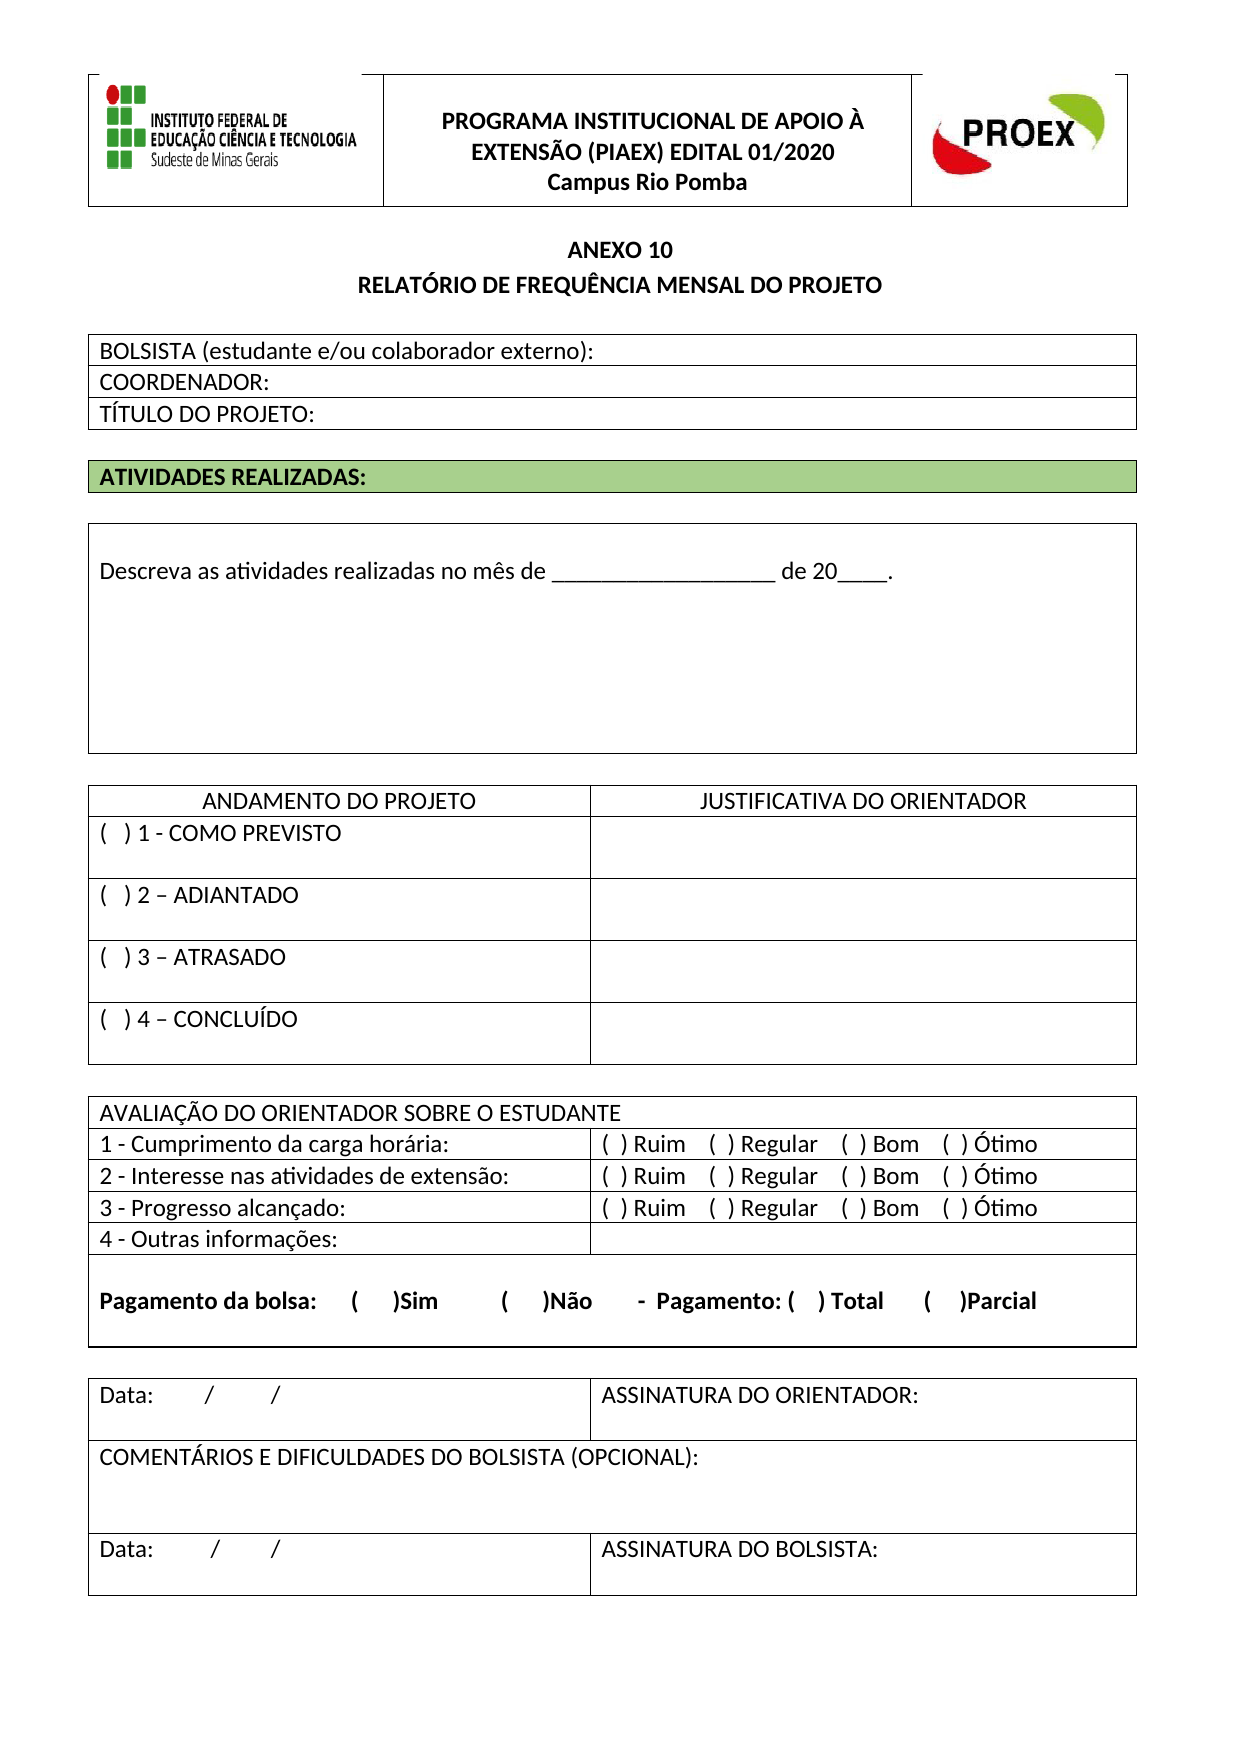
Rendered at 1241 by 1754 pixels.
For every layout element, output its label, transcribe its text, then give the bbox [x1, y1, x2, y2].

table_cell Data: / / [89, 1534, 590, 1595]
table_cell [591, 1003, 1136, 1064]
table_cell 4 - Outras informações: [89, 1223, 590, 1254]
table_header ATIVIDADES REALIZADAS: [89, 461, 1136, 492]
table_cell ( ) 4 – CONCLUÍDO [89, 1003, 590, 1064]
table_cell ( ) Ruim ( ) Regular ( ) Bom ( ) Ótimo [591, 1192, 1136, 1222]
table_cell [591, 817, 1136, 878]
table_cell ( ) 2 – ADIANTADO [89, 879, 590, 940]
table_cell COMENTÁRIOS E DIFICULDADES DO BOLSISTA (OPCIONAL): [89, 1441, 1136, 1533]
table_header ANDAMENTO DO PROJETO [89, 786, 590, 816]
table_header JUSTIFICATIVA DO ORIENTADOR [591, 786, 1136, 816]
table_cell ( ) Ruim ( ) Regular ( ) Bom ( ) Ótimo [591, 1160, 1136, 1191]
table_header Descreva as atividades realizadas no mês de __________________ de 20____. [89, 524, 1136, 753]
table_cell ( ) 3 – ATRASADO [89, 941, 590, 1002]
table_cell TÍTULO DO PROJETO: [89, 398, 1136, 428]
table_cell ( ) 1 - COMO PREVISTO [89, 817, 590, 878]
table_cell 3 - Progresso alcançado: [89, 1192, 590, 1222]
table_cell 2 - Interesse nas atividades de extensão: [89, 1160, 590, 1191]
table_cell ( ) Ruim ( ) Regular ( ) Bom ( ) Ótimo [591, 1129, 1136, 1159]
table_header ASSINATURA DO ORIENTADOR: [591, 1379, 1136, 1440]
table_header BOLSISTA (estudante e/ou colaborador externo): [89, 335, 1136, 365]
table_cell Pagamento da bolsa: ( )Sim ( )Não - Pagamento: ( ) Total ( )Parcial [89, 1255, 1136, 1346]
table_cell COORDENADOR: [89, 366, 1136, 397]
table_cell [591, 879, 1136, 940]
table_cell 1 - Cumprimento da carga horária: [89, 1129, 590, 1159]
table_cell ASSINATURA DO BOLSISTA: [591, 1534, 1136, 1595]
table_cell [591, 1223, 1136, 1254]
table_header Data: / / [89, 1379, 590, 1440]
table_cell [591, 941, 1136, 1002]
table_header AVALIAÇÃO DO ORIENTADOR SOBRE O ESTUDANTE [89, 1097, 1136, 1127]
text RELATÓRIO DE FREQUÊNCIA MENSAL DO PROJETO [177, 270, 1063, 300]
text ANEXO 10 [177, 235, 1063, 265]
